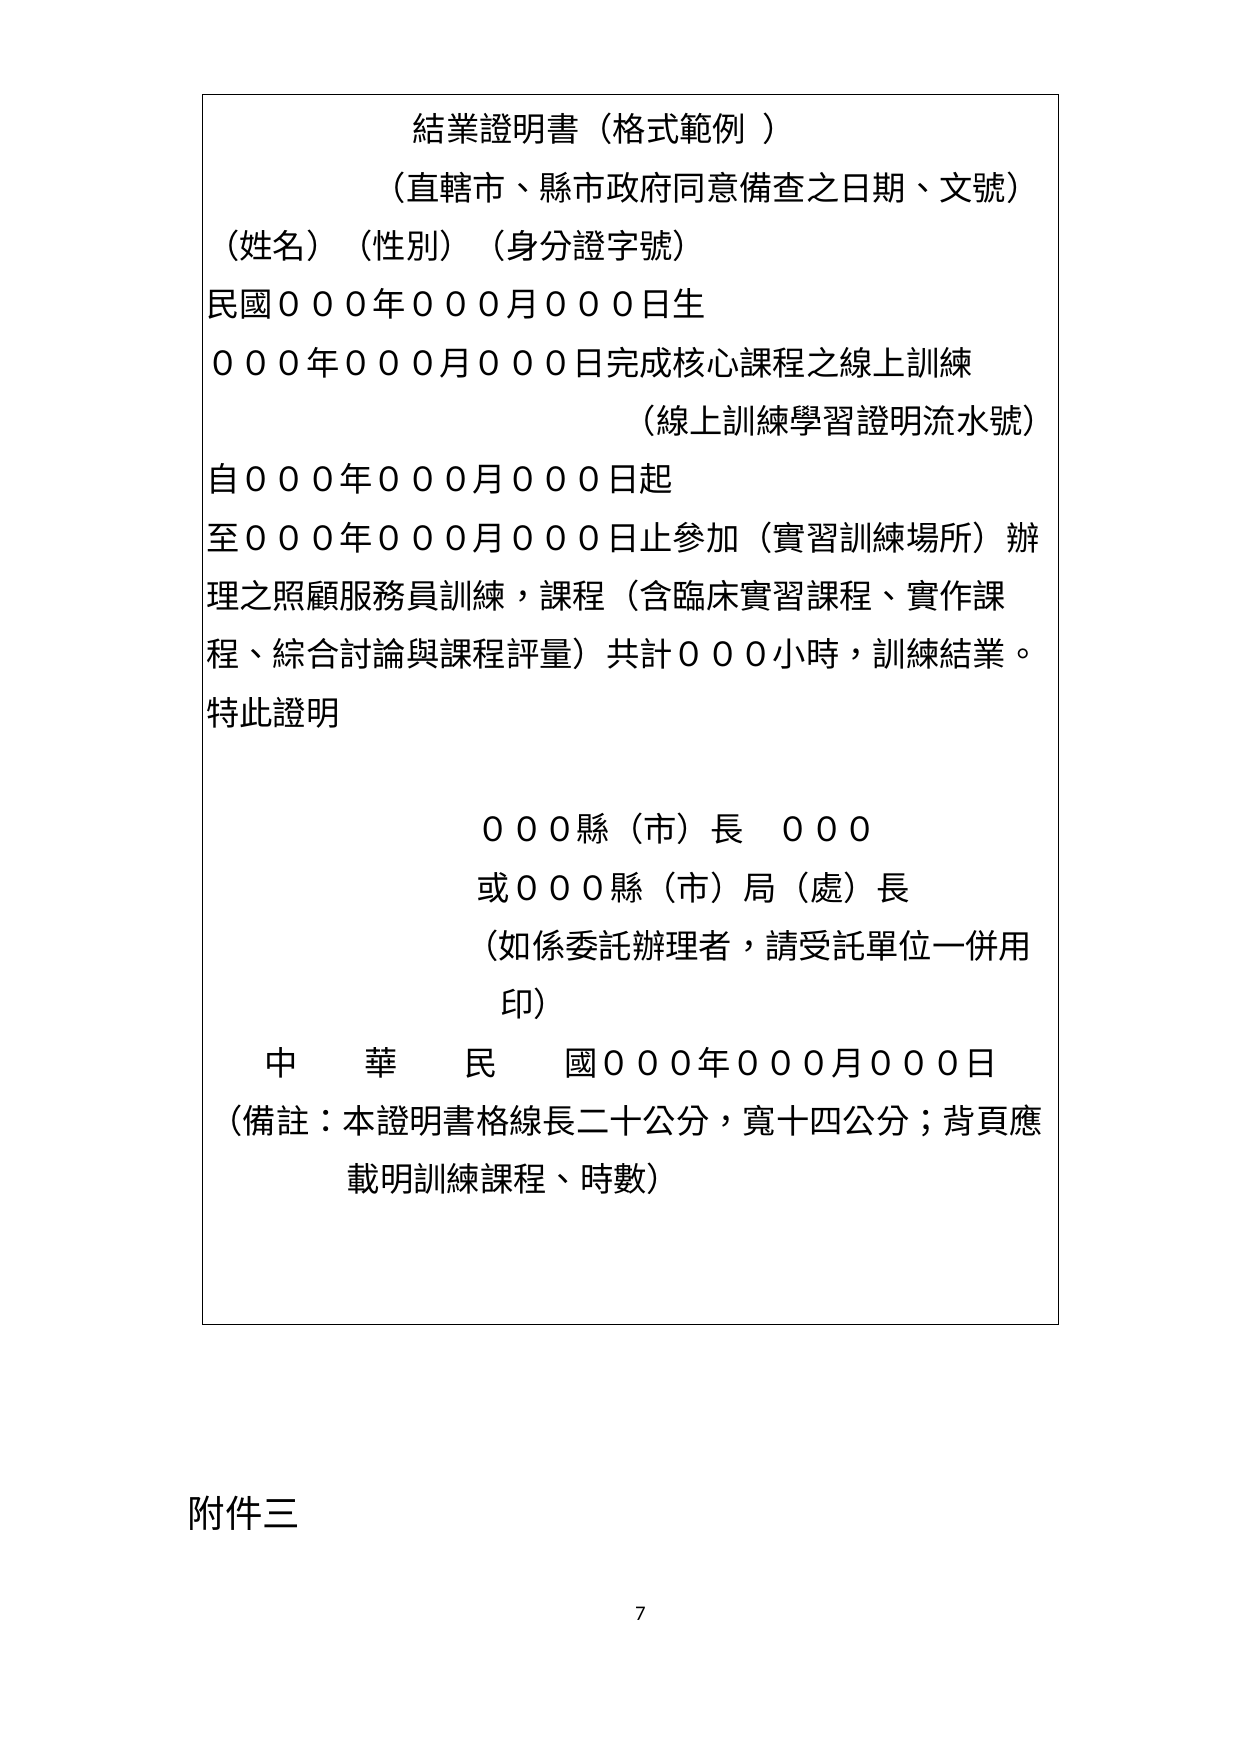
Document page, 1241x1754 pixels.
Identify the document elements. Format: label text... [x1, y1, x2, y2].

text 附件三 [187, 1469, 1093, 1532]
table_header 結業證明書（格式範例 ） （直轄市、縣市政府同意備查之日期、文號） （姓名）（性別）（身分證字號） 民國０００年０００月０００日生 ０００年０００月０００日完成核心課程之線上訓練 （線上訓練學習證明流水號） 自０００年０００月０００日起 至０００年０００月０００日止參加（實習訓練場所）辦理之照顧服務員訓練，課程（含臨床實習課程、實作課程、綜合討論與課程評量）共計０００小時，訓練結業。 特此證明 ０００縣（市）長 ０００ 或０００縣（市）局（處）長 （如係委託辦理者，請受託單位一併用印） 中 華 民 國０００年０００月０００日 （備註：本證明書格線長二十公分，寬十四公分；背頁應載明訓練課程、時數） [203, 95, 1058, 1324]
